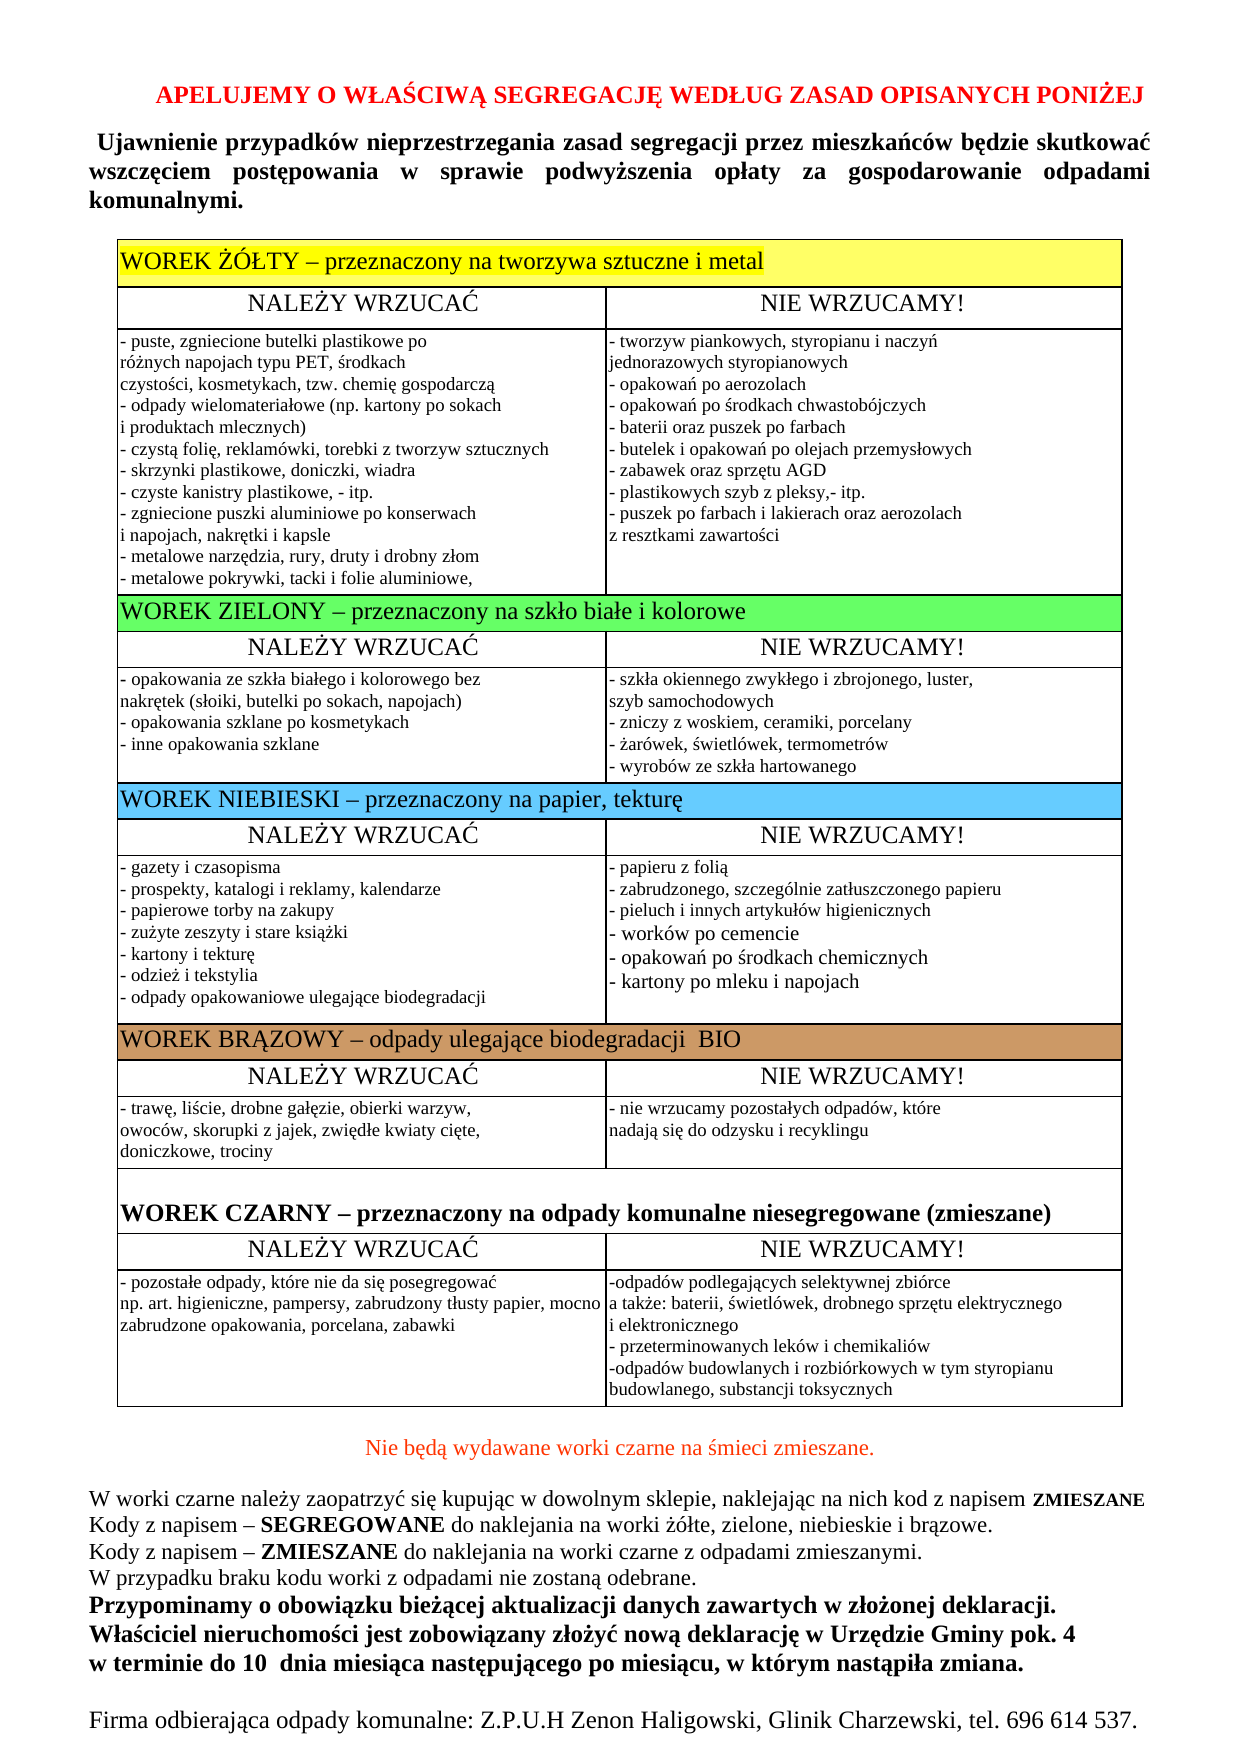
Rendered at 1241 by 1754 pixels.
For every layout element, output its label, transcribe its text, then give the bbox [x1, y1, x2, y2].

text Przypominamy o obowiązku bieżącej aktualizacji danych zawartych w złożonej deklaracji. [89, 1591, 1152, 1619]
table_cell - gazety i czasopisma - prospekty, katalogi i reklamy, kalendarze - papierowe torby na zakupy - zużyte zeszyty i stare książki - kartony i tekturę - odzież i tekstylia - odpady opakowaniowe ulegające biodegradacji [118, 856, 605, 1023]
text Nie będą wydawane worki czarne na śmieci zmieszane. [89, 1434, 1152, 1460]
table_cell [30, 44, 74, 72]
text W worki czarne należy zaopatrzyć się kupując w dowolnym sklepie, naklejając na nich kod z napisem ZMIESZANE [89, 1485, 1152, 1511]
text Ujawnienie przypadków nieprzestrzegania zasad segregacji przez mieszkańców będzie skutkować wszczęciem postępowania w sprawie podwyższenia opłaty za gospodarowanie odpadami komunalnymi. [89, 127, 1152, 214]
text Kody z napisem – ZMIESZANE do naklejania na worki czarne z odpadami zmieszanymi. [89, 1538, 1152, 1564]
table_cell NIE WRZUCAMY! [607, 1234, 1121, 1269]
table_cell NALEŻY WRZUCAĆ [118, 1234, 605, 1269]
table_cell NALEŻY WRZUCAĆ [118, 288, 605, 328]
text Kody z napisem – SEGREGOWANE do naklejania na worki żółte, zielone, niebieskie i brązowe. [89, 1511, 1152, 1538]
table_cell WOREK CZARNY – przeznaczony na odpady komunalne niesegregowane (zmieszane) [118, 1169, 1121, 1233]
table_cell [74, 44, 1158, 72]
text Firma odbierająca odpady komunalne: Z.P.U.H Zenon Haligowski, Glinik Charzewski, tel. 696 614 537. [89, 1677, 1152, 1734]
table_cell - trawę, liście, drobne gałęzie, obierki warzyw, owoców, skorupki z jajek, zwiędłe kwiaty cięte, doniczkowe, trociny [118, 1097, 605, 1168]
table_cell [1159, 44, 1228, 72]
text APELUJEMY O WŁAŚCIWĄ SEGREGACJĘ WEDŁUG ZASAD OPISANYCH PONIŻEJ [89, 72, 1152, 111]
table_cell NALEŻY WRZUCAĆ [118, 632, 605, 667]
table_cell NIE WRZUCAMY! [607, 288, 1121, 328]
table_cell WOREK ZIELONY – przeznaczony na szkło białe i kolorowe [118, 596, 1121, 631]
table_cell NIE WRZUCAMY! [607, 1061, 1121, 1096]
text Właściciel nieruchomości jest zobowiązany złożyć nową deklarację w Urzędzie Gminy pok. 4 w terminie do 10 dnia miesiąca następującego po miesiącu, w którym nastąpiła zmiana. [89, 1619, 1152, 1677]
table_cell - pozostałe odpady, które nie da się posegregować np. art. higieniczne, pampersy, zabrudzony tłusty papier, mocno zabrudzone opakowania, porcelana, zabawki [118, 1271, 605, 1406]
table_cell -odpadów podlegających selektywnej zbiórce a także: baterii, świetlówek, drobnego sprzętu elektrycznego i elektronicznego - przeterminowanych leków i chemikaliów -odpadów budowlanych i rozbiórkowych w tym styropianu budowlanego, substancji toksycznych [607, 1271, 1121, 1406]
table_cell WOREK NIEBIESKI – przeznaczony na papier, tekturę [118, 784, 1121, 818]
table_cell - papieru z folią - zabrudzonego, szczególnie zatłuszczonego papieru - pieluch i innych artykułów higienicznych - worków po cemencie - opakowań po środkach chemicznych - kartony po mleku i napojach [607, 856, 1121, 1023]
table_cell - opakowania ze szkła białego i kolorowego bez nakrętek (słoiki, butelki po sokach, napojach) - opakowania szklane po kosmetykach - inne opakowania szklane [118, 668, 605, 782]
table_cell NALEŻY WRZUCAĆ [118, 820, 605, 854]
table_cell - szkła okiennego zwykłego i zbrojonego, luster, szyb samochodowych - zniczy z woskiem, ceramiki, porcelany - żarówek, świetlówek, termometrów - wyrobów ze szkła hartowanego [607, 668, 1121, 782]
table_cell [1228, 44, 1240, 72]
table_cell - tworzyw piankowych, styropianu i naczyń jednorazowych styropianowych - opakowań po aerozolach - opakowań po środkach chwastobójczych - baterii oraz puszek po farbach - butelek i opakowań po olejach przemysłowych - zabawek oraz sprzętu AGD - plastikowych szyb z pleksy,- itp. - puszek po farbach i lakierach oraz aerozolach z resztkami zawartości [607, 330, 1121, 594]
table_cell NIE WRZUCAMY! [607, 632, 1121, 667]
table_cell NIE WRZUCAMY! [607, 820, 1121, 854]
table_cell - nie wrzucamy pozostałych odpadów, które nadają się do odzysku i recyklingu [607, 1097, 1121, 1168]
table_cell WOREK BRĄZOWY – odpady ulegające biodegradacji BIO [118, 1025, 1121, 1059]
table_cell NALEŻY WRZUCAĆ [118, 1061, 605, 1096]
text W przypadku braku kodu worki z odpadami nie zostaną odebrane. [89, 1564, 1152, 1591]
table_header WOREK ŻÓŁTY – przeznaczony na tworzywa sztuczne i metal [118, 240, 1121, 286]
table_cell - puste, zgniecione butelki plastikowe po różnych napojach typu PET, środkach czystości, kosmetykach, tzw. chemię gospodarczą - odpady wielomateriałowe (np. kartony po sokach i produktach mlecznych) - czystą folię, reklamówki, torebki z tworzyw sztucznych - skrzynki plastikowe, doniczki, wiadra - czyste kanistry plastikowe, - itp. - zgniecione puszki aluminiowe po konserwach i napojach, nakrętki i kapsle - metalowe narzędzia, rury, druty i drobny złom - metalowe pokrywki, tacki i folie aluminiowe, [118, 330, 605, 594]
